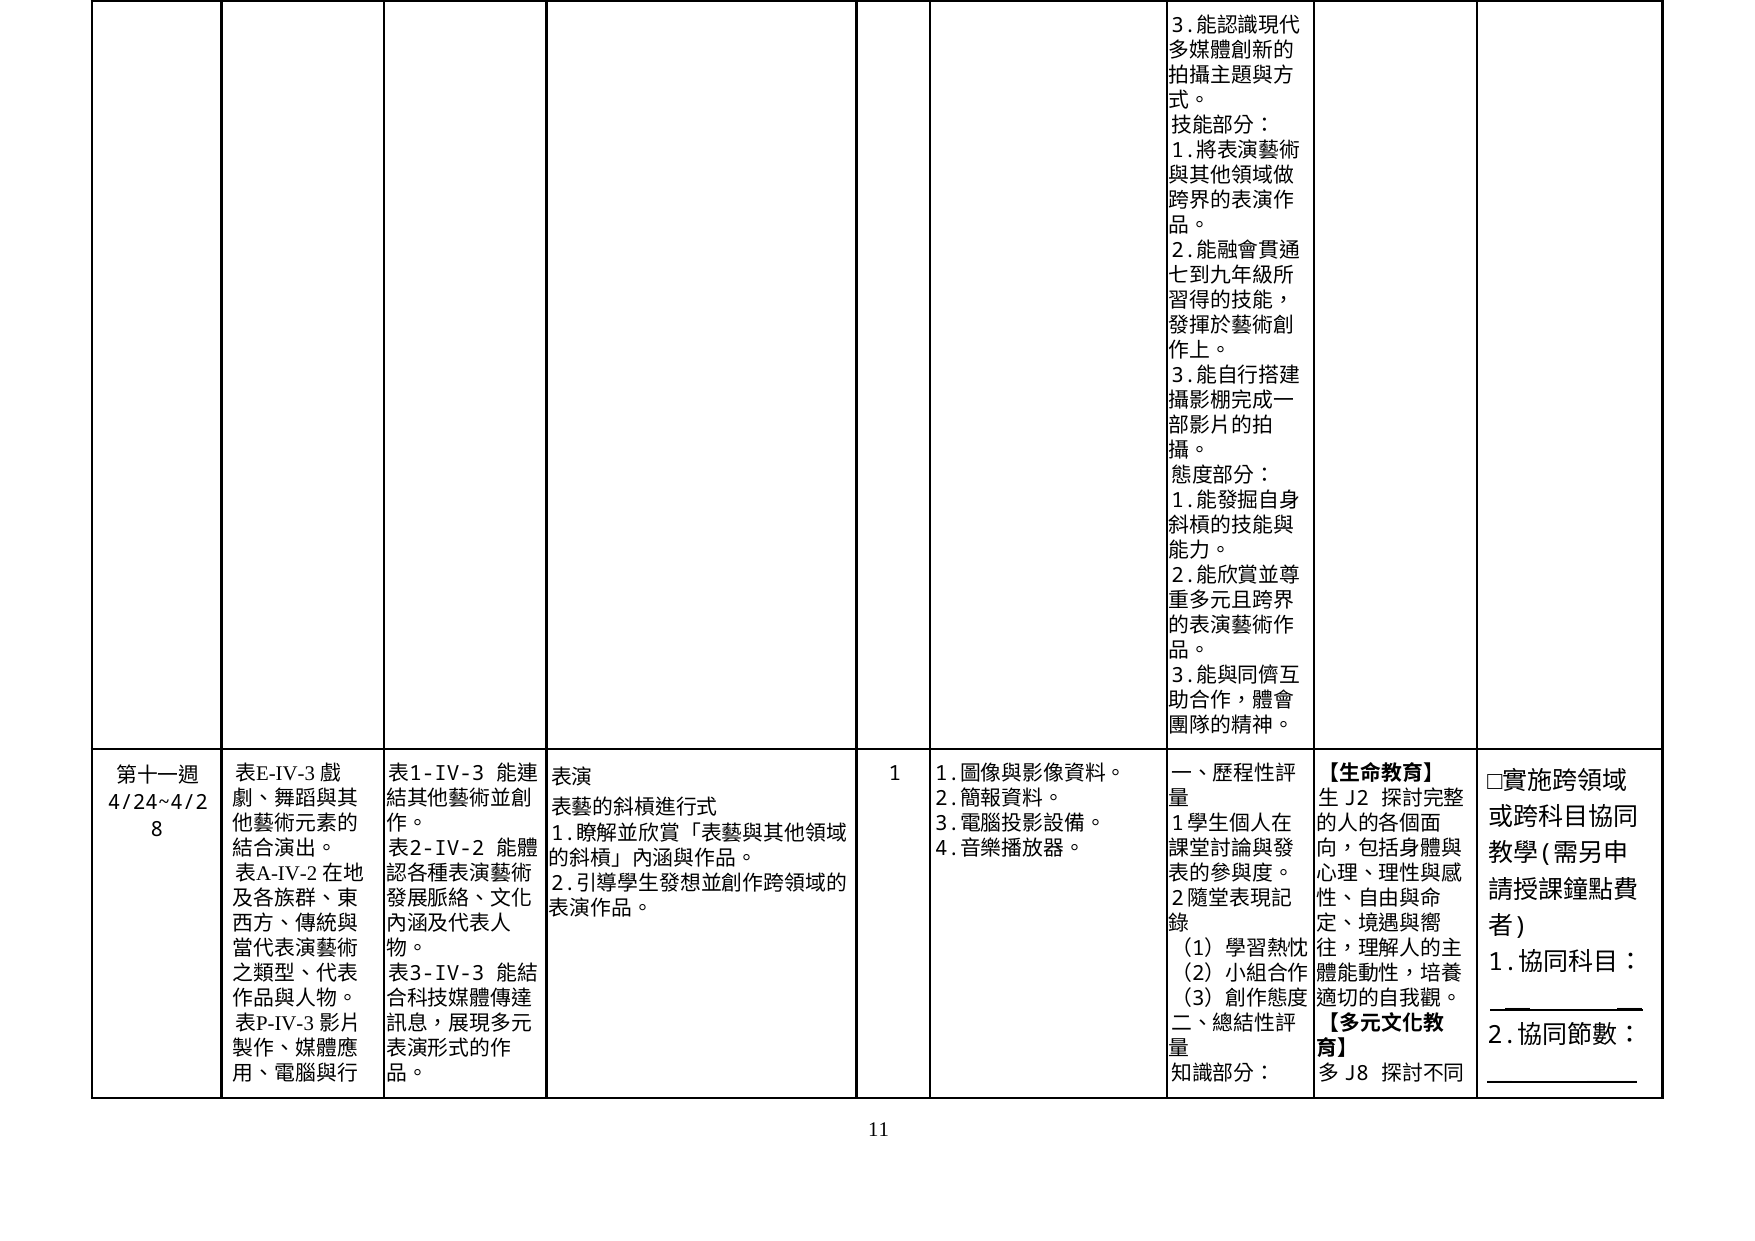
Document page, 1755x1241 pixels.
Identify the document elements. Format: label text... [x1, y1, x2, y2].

table_cell 【生命教育】 生J2 探討完整的人的各個面向，包括身體與心理、理性與感性、自由與命定、境遇與嚮往，理解人的主體能動性，培養適切的自我觀。 【多元文化教育】 多J8 探討不同 [1315, 750, 1476, 1097]
table_cell 一、歷程性評量 1學生個人在課堂討論與發表的參與度。 2隨堂表現記錄 （1）學習熱忱 （2）小組合作 （3）創作態度 二、總結性評量 知識部分： [1168, 750, 1313, 1097]
table_cell [93, 2, 220, 748]
table_cell 表E-IV-3 戲劇、舞蹈與其他藝術元素的結合演出。 表A-IV-2 在地及各族群、東西方、傳統與當代表演藝術之類型、代表作品與人物。 表P-IV-3 影片製作、媒體應用、電腦與行 [223, 750, 383, 1097]
table_cell [548, 2, 855, 748]
table_cell 表1-IV-3 能連結其他藝術並創作。 表2-IV-2 能體認各種表演藝術發展脈絡、文化內涵及代表人物。 表3-IV-3 能結合科技媒體傳達訊息，展現多元表演形式的作品。 [385, 750, 545, 1097]
table_cell [223, 2, 383, 748]
table_cell 1.圖像與影像資料。 2.簡報資料。 3.電腦投影設備。 4.音樂播放器。 [931, 750, 1166, 1097]
table_cell 3.能認識現代多媒體創新的拍攝主題與方式。 技能部分： 1.將表演藝術與其他領域做跨界的表演作品。 2.能融會貫通七到九年級所習得的技能，發揮於藝術創作上。 3.能自行搭建攝影棚完成一部影片的拍攝。 態度部分： 1.能發掘自身斜槓的技能與能力。 2.能欣賞並尊重多元且跨界的表演藝術作品。 3.能與同儕互助合作，體會團隊的精神。 [1168, 2, 1313, 748]
table_cell 表演 表藝的斜槓進行式 1.瞭解並欣賞「表藝與其他領域的斜槓」內涵與作品。 2.引導學生發想並創作跨領域的表演作品。 [548, 750, 855, 1097]
table_cell □實施跨領域或跨科目協同教學(需另申請授課鐘點費者) 1.協同科目： ＿ ＿ 2.協同節數： ＿ ＿＿ [1478, 750, 1661, 1097]
table_cell [1478, 2, 1661, 748]
table_cell [931, 2, 1166, 748]
table_cell [858, 2, 929, 748]
table_cell [1315, 2, 1476, 748]
table_cell 1 [858, 750, 929, 1097]
table_cell [385, 2, 545, 748]
table_cell 第十一週 4/24~4/28 [93, 750, 220, 1097]
